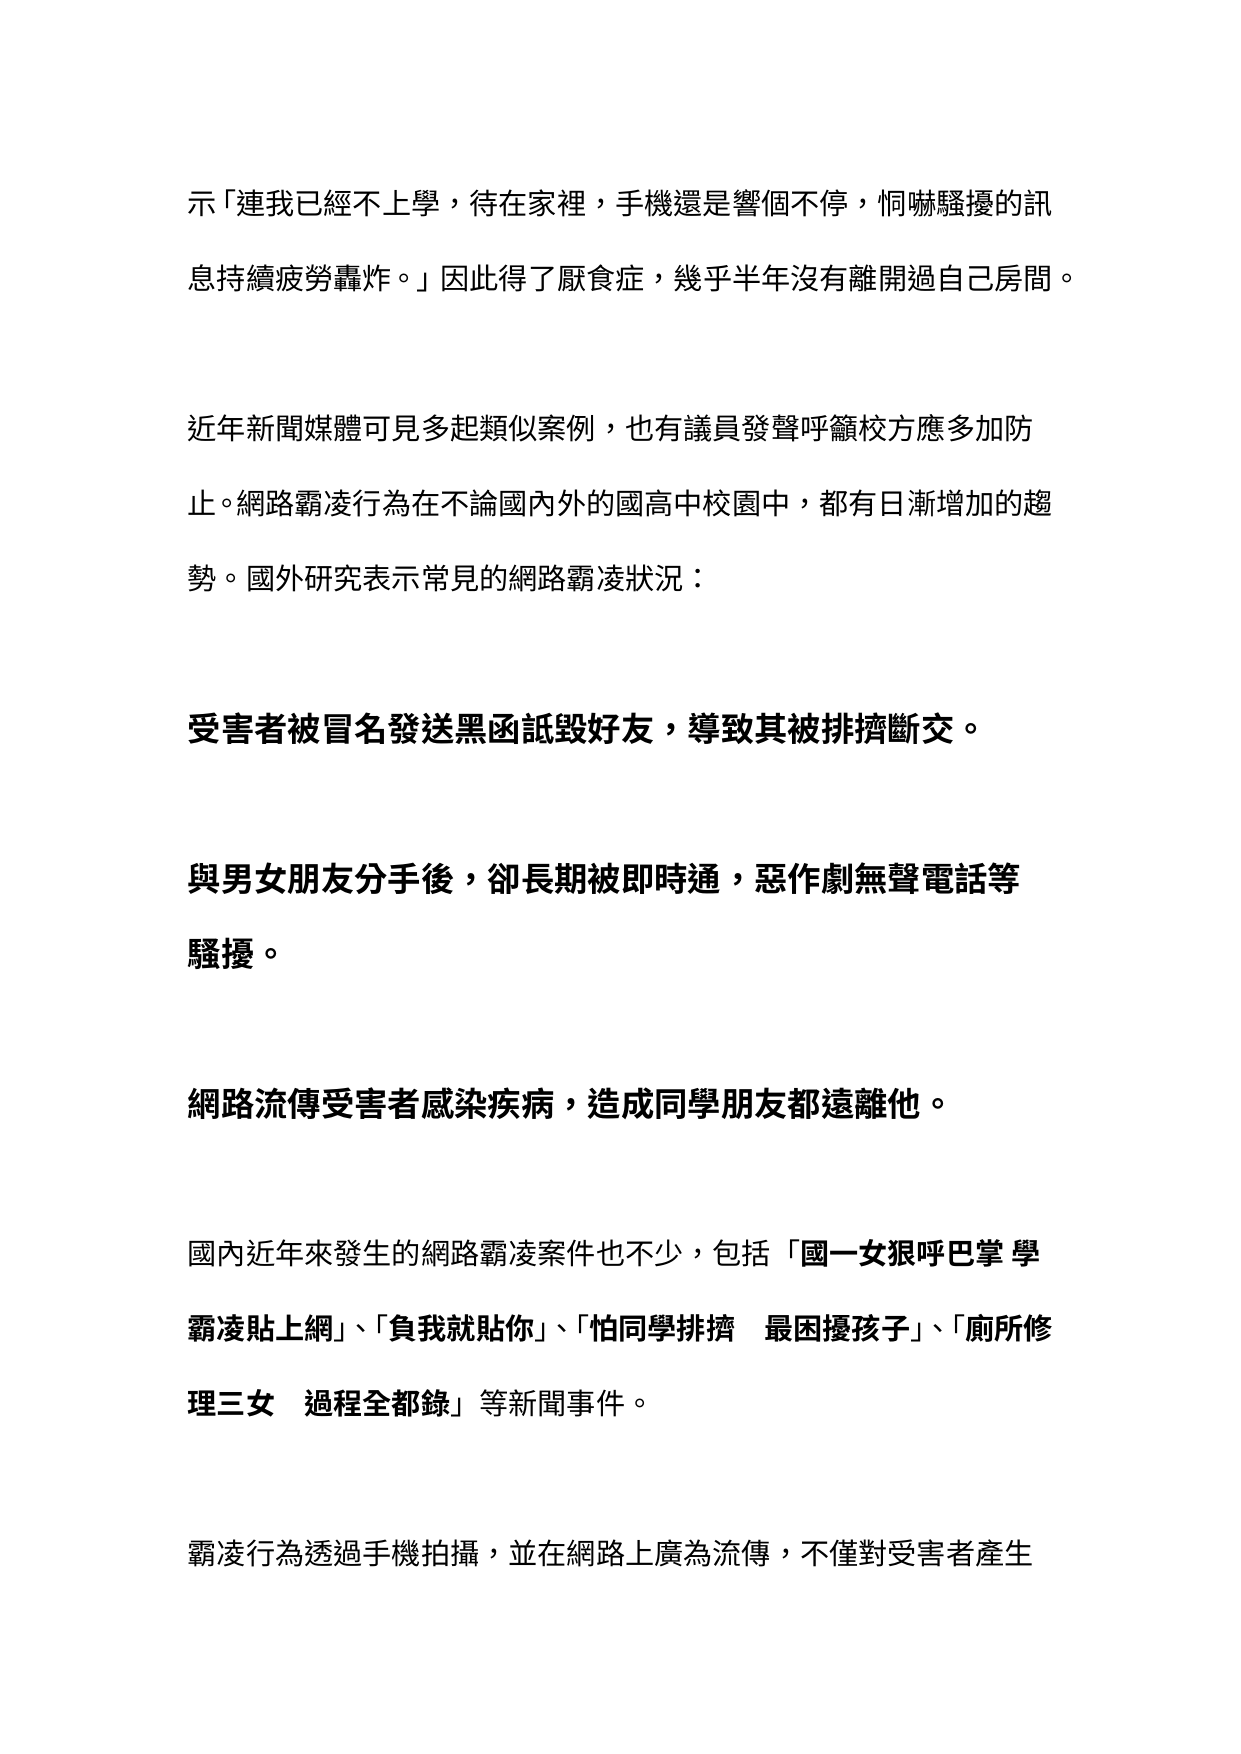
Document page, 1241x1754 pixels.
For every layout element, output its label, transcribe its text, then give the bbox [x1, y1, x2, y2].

text 國內近年來發生的網路霸凌案件也不少，包括「國一女狠呼巴掌 學霸凌貼上網」、「負我就貼你」、「怕同學排擠 最困擾孩子」、「廁所修理三女 過程全都錄」等新聞事件。 [187, 1214, 1053, 1439]
text 據報日本有高中生因為受不了手機霸凌而自殺，也有霸凌受害者表示「連我已經不上學，待在家裡，手機還是響個不停，恫嚇騷擾的訊息持續疲勞轟炸。」因此得了厭食症，幾乎半年沒有離開過自己房間。 [187, 164, 1053, 389]
text 網路流傳受害者感染疾病，造成同學朋友都遠離他。 [187, 1064, 1053, 1139]
text 近年新聞媒體可見多起類似案例，也有議員發聲呼籲校方應多加防止。網路霸凌行為在不論國內外的國高中校園中，都有日漸增加的趨勢。國外研究表示常見的網路霸凌狀況： [187, 389, 1053, 614]
text 受害者被冒名發送黑函詆毀好友，導致其被排擠斷交。 [187, 689, 1053, 764]
text 與男女朋友分手後，卻長期被即時通，惡作劇無聲電話等騷擾。 [187, 839, 1053, 989]
text 霸凌行為透過手機拍攝，並在網路上廣為流傳，不僅對受害者產生 [187, 1514, 1053, 1589]
